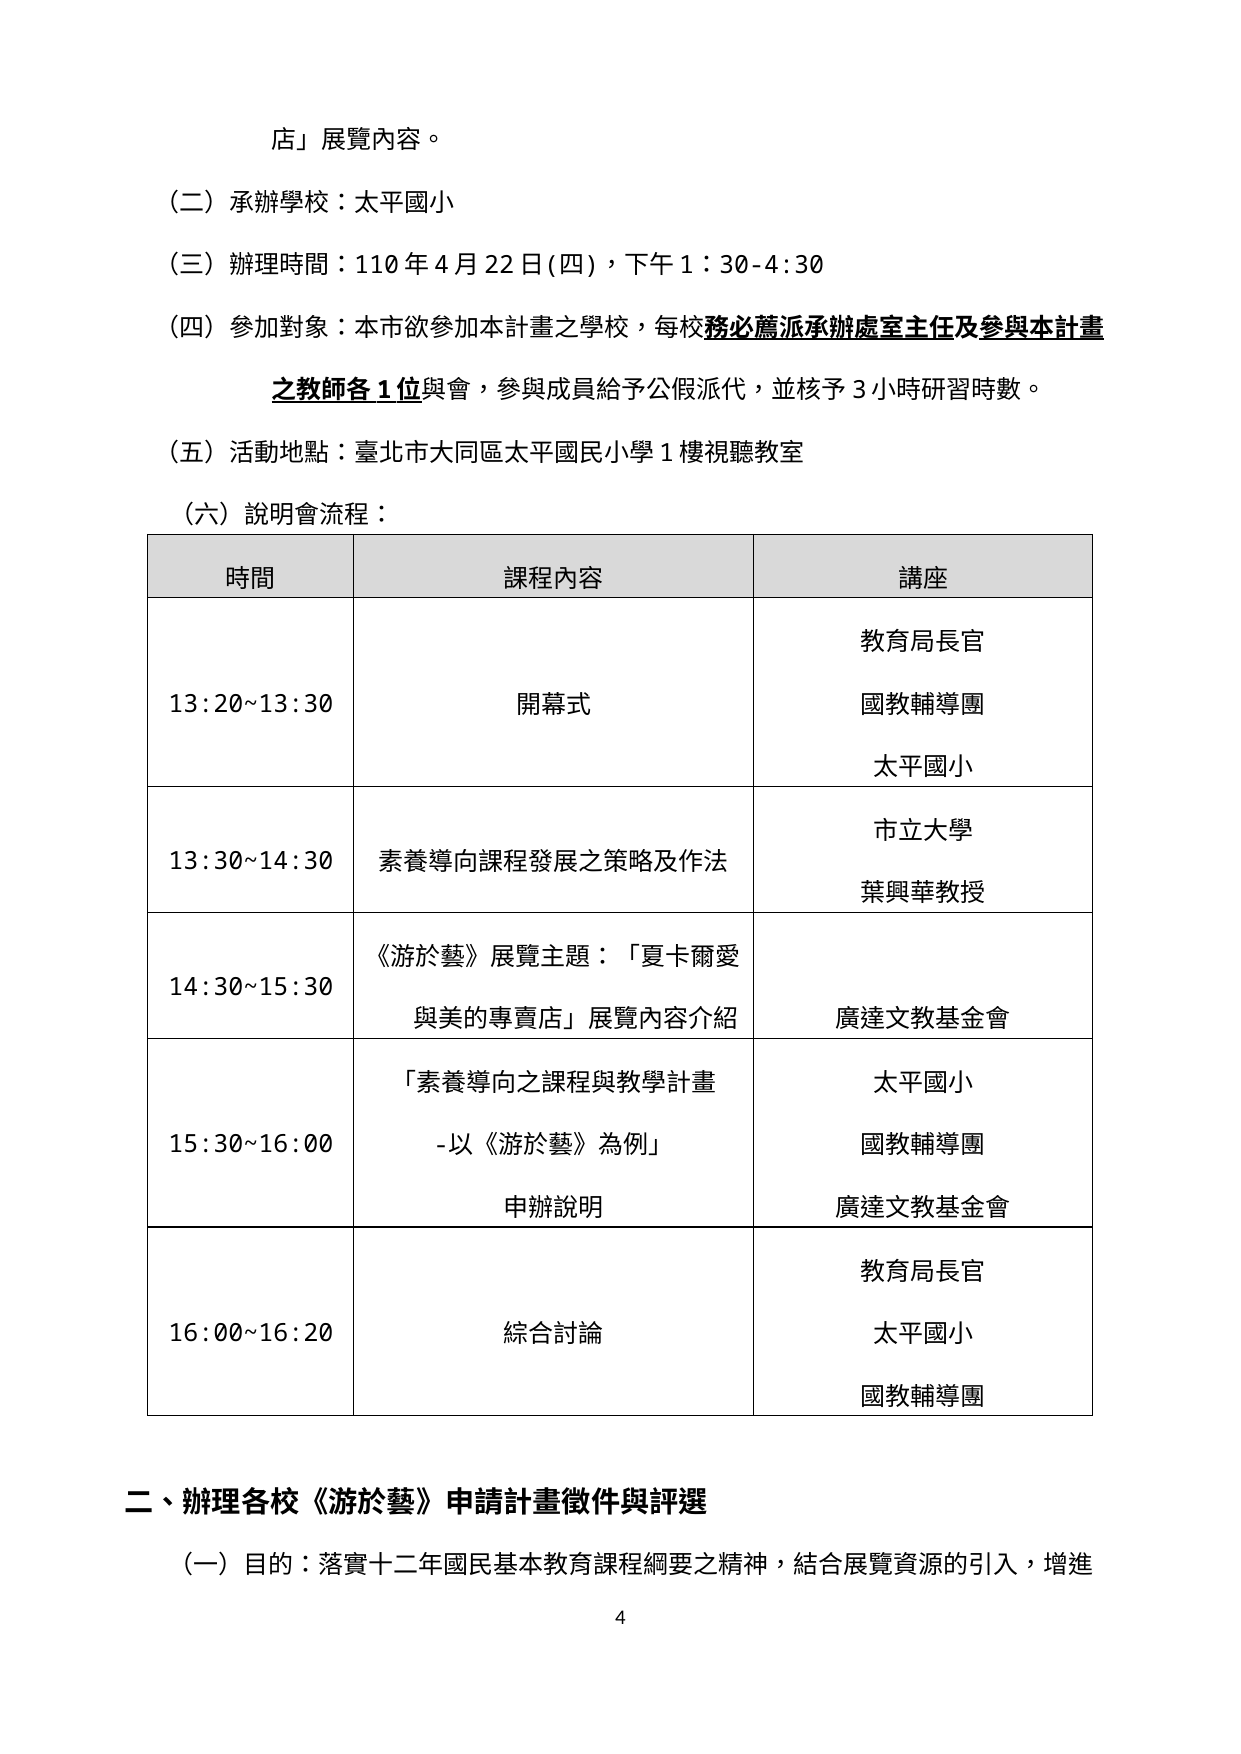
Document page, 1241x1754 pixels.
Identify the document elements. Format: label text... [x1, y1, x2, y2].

table_header 時間 [148, 535, 353, 597]
table_cell 16:00~16:20 [148, 1228, 353, 1415]
table_cell 13:20~13:30 [148, 598, 353, 786]
text （三）辦理時間：110年4月22日(四)，下午1：30-4:30 [154, 221, 1116, 284]
text （五）活動地點：臺北市大同區太平國民小學1樓視聽教室 [154, 409, 1116, 471]
table_cell 15:30~16:00 [148, 1039, 353, 1226]
table_cell 教育局長官 國教輔導團 太平國小 [754, 598, 1092, 786]
text （二）承辦學校：太平國小 [154, 159, 1116, 221]
text （四）參加對象：本市欲參加本計畫之學校，每校務必薦派承辦處室主任及參與本計畫之教師各1位與會，參與成員給予公假派代，並核予3小時研習時數。 [154, 284, 1116, 409]
table_header 講座 [754, 535, 1092, 597]
table_cell 「素養導向之課程與教學計畫 -以《游於藝》為例」 申辦說明 [354, 1039, 753, 1226]
table_cell 教育局長官 太平國小 國教輔導團 [754, 1228, 1092, 1415]
table_cell 太平國小 國教輔導團 廣達文教基金會 [754, 1039, 1092, 1226]
table_cell 《游於藝》展覽主題：「夏卡爾愛與美的專賣店」展覽內容介紹 [354, 913, 753, 1038]
table_header 課程內容 [354, 535, 753, 597]
table_cell 13:30~14:30 [148, 787, 353, 912]
table_cell 開幕式 [354, 598, 753, 786]
text 店」展覽內容。 [154, 96, 1116, 159]
text （一）目的：落實十二年國民基本教育課程綱要之精神，結合展覽資源的引入，增進 [168, 1521, 1116, 1583]
text （六）說明會流程： [124, 471, 1116, 534]
table_cell 市立大學 葉興華教授 [754, 787, 1092, 912]
table_cell 14:30~15:30 [148, 913, 353, 1038]
table_cell 綜合討論 [354, 1228, 753, 1415]
table_cell 廣達文教基金會 [754, 913, 1092, 1038]
table_cell 素養導向課程發展之策略及作法 [354, 787, 753, 912]
text 二、辦理各校《游於藝》申請計畫徵件與評選 [124, 1478, 1116, 1521]
